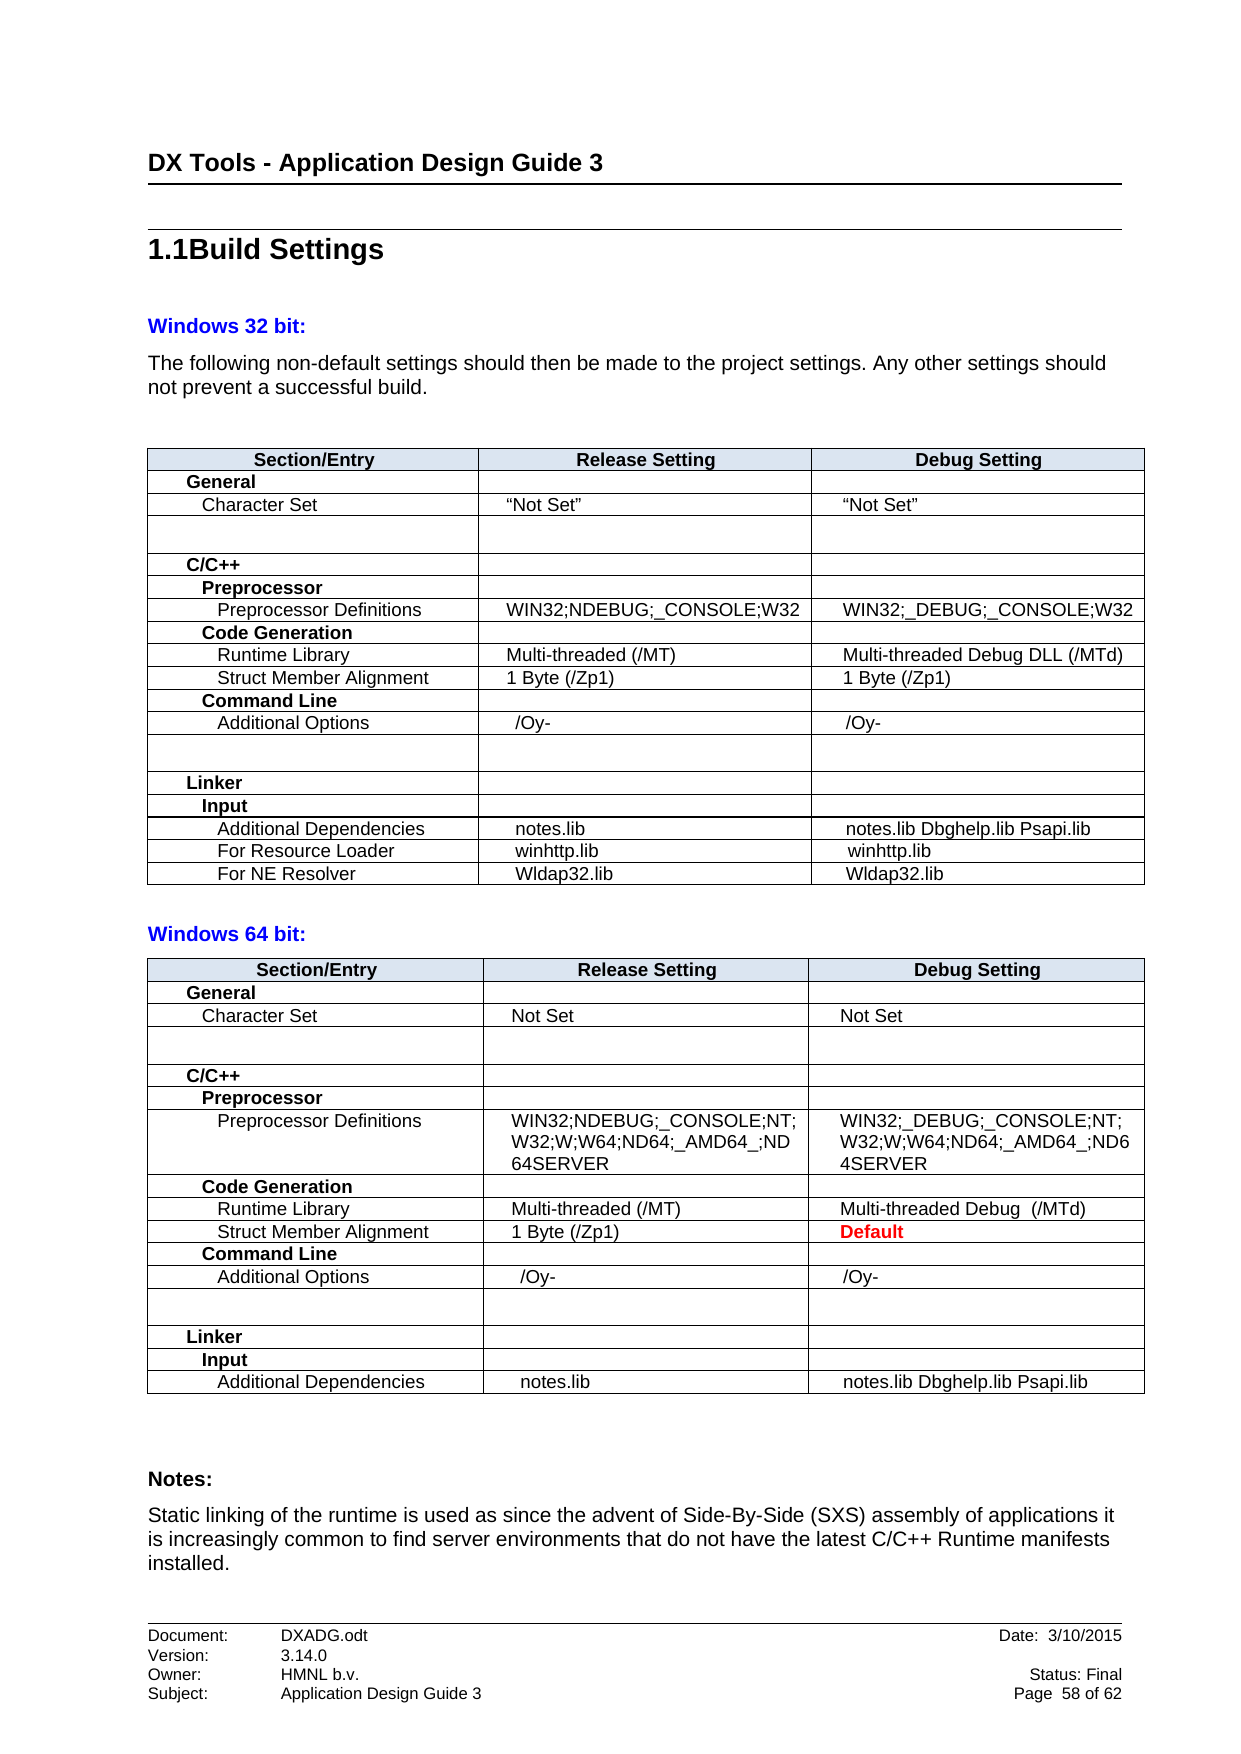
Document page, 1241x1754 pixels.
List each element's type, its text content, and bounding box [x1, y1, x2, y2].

table_cell [479, 735, 811, 771]
table_cell [809, 1027, 1144, 1063]
table_cell Not Set [809, 1004, 1144, 1026]
table_cell Command Line [148, 690, 478, 711]
table_cell /Oy- [484, 1266, 808, 1287]
table_cell Struct Member Alignment [148, 1221, 483, 1242]
table_cell [479, 622, 811, 643]
table_cell [148, 735, 478, 771]
table_cell [484, 1175, 808, 1197]
table_cell Input [148, 795, 478, 816]
table_cell 1 Byte (/Zp1) [479, 667, 811, 688]
table_cell [812, 576, 1144, 598]
table_cell [812, 690, 1144, 711]
table_cell General [148, 982, 483, 1003]
table_cell [479, 690, 811, 711]
table_cell WIN32;NDEBUG;_CONSOLE;W32 [479, 599, 811, 621]
table_cell Character Set [148, 494, 478, 515]
table_header Section/Entry [148, 959, 483, 981]
table_cell [479, 471, 811, 493]
table_cell [812, 735, 1144, 771]
table_cell Runtime Library [148, 1198, 483, 1219]
table_cell [484, 982, 808, 1003]
table_cell Preprocessor Definitions [148, 599, 478, 621]
table_cell Runtime Library [148, 644, 478, 666]
table_cell Code Generation [148, 1175, 483, 1197]
table_cell Multi-threaded (/MT) [479, 644, 811, 666]
table_cell WIN32;NDEBUG;_CONSOLE;NT;W32;W;W64;ND64;_AMD64_;ND64SERVER [484, 1110, 808, 1174]
table_cell notes.lib Dbghelp.lib Psapi.lib [812, 818, 1144, 839]
table_cell [148, 516, 478, 553]
table_cell Wldap32.lib [812, 863, 1144, 884]
text The following non-default settings should then be made to the project settings. Any other settings should not prevent a successful build. [148, 351, 1122, 398]
table_cell Not Set [484, 1004, 808, 1026]
table_cell Linker [148, 1326, 483, 1347]
text Notes: [148, 1467, 1122, 1491]
table_cell [484, 1087, 808, 1109]
table_cell Additional Dependencies [148, 1371, 483, 1393]
table_cell [812, 622, 1144, 643]
table_cell [812, 516, 1144, 553]
table_cell [484, 1243, 808, 1265]
table_cell “Not Set” [812, 494, 1144, 515]
table_cell For NE Resolver [148, 863, 478, 884]
table_cell [148, 1027, 483, 1063]
table_cell General [148, 471, 478, 493]
table_cell [484, 1065, 808, 1086]
table_cell [479, 772, 811, 794]
table_cell Struct Member Alignment [148, 667, 478, 688]
table_cell C/C++ [148, 554, 478, 575]
table_cell Multi-threaded (/MT) [484, 1198, 808, 1219]
text Windows 64 bit: [148, 922, 1122, 946]
table_cell 1 Byte (/Zp1) [812, 667, 1144, 688]
table_header Debug Setting [812, 449, 1144, 470]
table_cell Multi-threaded Debug DLL (/MTd) [812, 644, 1144, 666]
table_cell [809, 1289, 1144, 1325]
table_cell Additional Options [148, 1266, 483, 1287]
table_cell [809, 1087, 1144, 1109]
table_cell Preprocessor Definitions [148, 1110, 483, 1174]
text Static linking of the runtime is used as since the advent of Side-By-Side (SXS) assembly of applications it is increasingly common to find server environments that do not have the latest C/C++ Runtime manifests installed. [148, 1503, 1122, 1575]
table_header Release Setting [479, 449, 811, 470]
table_cell [809, 1326, 1144, 1347]
table_cell “Not Set” [479, 494, 811, 515]
table_cell C/C++ [148, 1065, 483, 1086]
table_cell Input [148, 1349, 483, 1370]
table_cell [812, 554, 1144, 575]
table_cell [484, 1349, 808, 1370]
table_cell [809, 1243, 1144, 1265]
table_cell [809, 982, 1144, 1003]
table_cell Default [809, 1221, 1144, 1242]
table_cell Multi-threaded Debug (/MTd) [809, 1198, 1144, 1219]
table_cell [812, 795, 1144, 816]
table_cell notes.lib [479, 818, 811, 839]
table_cell [484, 1326, 808, 1347]
table_cell [809, 1065, 1144, 1086]
table_header Section/Entry [148, 449, 478, 470]
table_cell [479, 795, 811, 816]
table_header Debug Setting [809, 959, 1144, 981]
table_cell 1 Byte (/Zp1) [484, 1221, 808, 1242]
table_cell [479, 516, 811, 553]
subtitle Build Settings [148, 230, 1122, 266]
table_cell [809, 1175, 1144, 1197]
table_cell WIN32;_DEBUG;_CONSOLE;NT;W32;W;W64;ND64;_AMD64_;ND64SERVER [809, 1110, 1144, 1174]
table_cell /Oy- [479, 712, 811, 734]
table_cell [812, 772, 1144, 794]
table_cell Linker [148, 772, 478, 794]
table_cell Character Set [148, 1004, 483, 1026]
table_cell notes.lib [484, 1371, 808, 1393]
table_cell [812, 471, 1144, 493]
table_cell /Oy- [812, 712, 1144, 734]
table_cell [809, 1349, 1144, 1370]
table_cell Wldap32.lib [479, 863, 811, 884]
table_cell winhttp.lib [812, 840, 1144, 862]
table_cell WIN32;_DEBUG;_CONSOLE;W32 [812, 599, 1144, 621]
table_cell Command Line [148, 1243, 483, 1265]
table_cell notes.lib Dbghelp.lib Psapi.lib [809, 1371, 1144, 1393]
table_cell For Resource Loader [148, 840, 478, 862]
table_cell Additional Options [148, 712, 478, 734]
table_cell [479, 576, 811, 598]
table_cell Additional Dependencies [148, 818, 478, 839]
table_cell Preprocessor [148, 1087, 483, 1109]
table_cell [148, 1289, 483, 1325]
text Windows 32 bit: [148, 314, 1122, 338]
table_cell Code Generation [148, 622, 478, 643]
table_cell winhttp.lib [479, 840, 811, 862]
table_header Release Setting [484, 959, 808, 981]
table_cell [484, 1027, 808, 1063]
table_cell /Oy- [809, 1266, 1144, 1287]
table_cell [484, 1289, 808, 1325]
table_cell Preprocessor [148, 576, 478, 598]
table_cell [479, 554, 811, 575]
